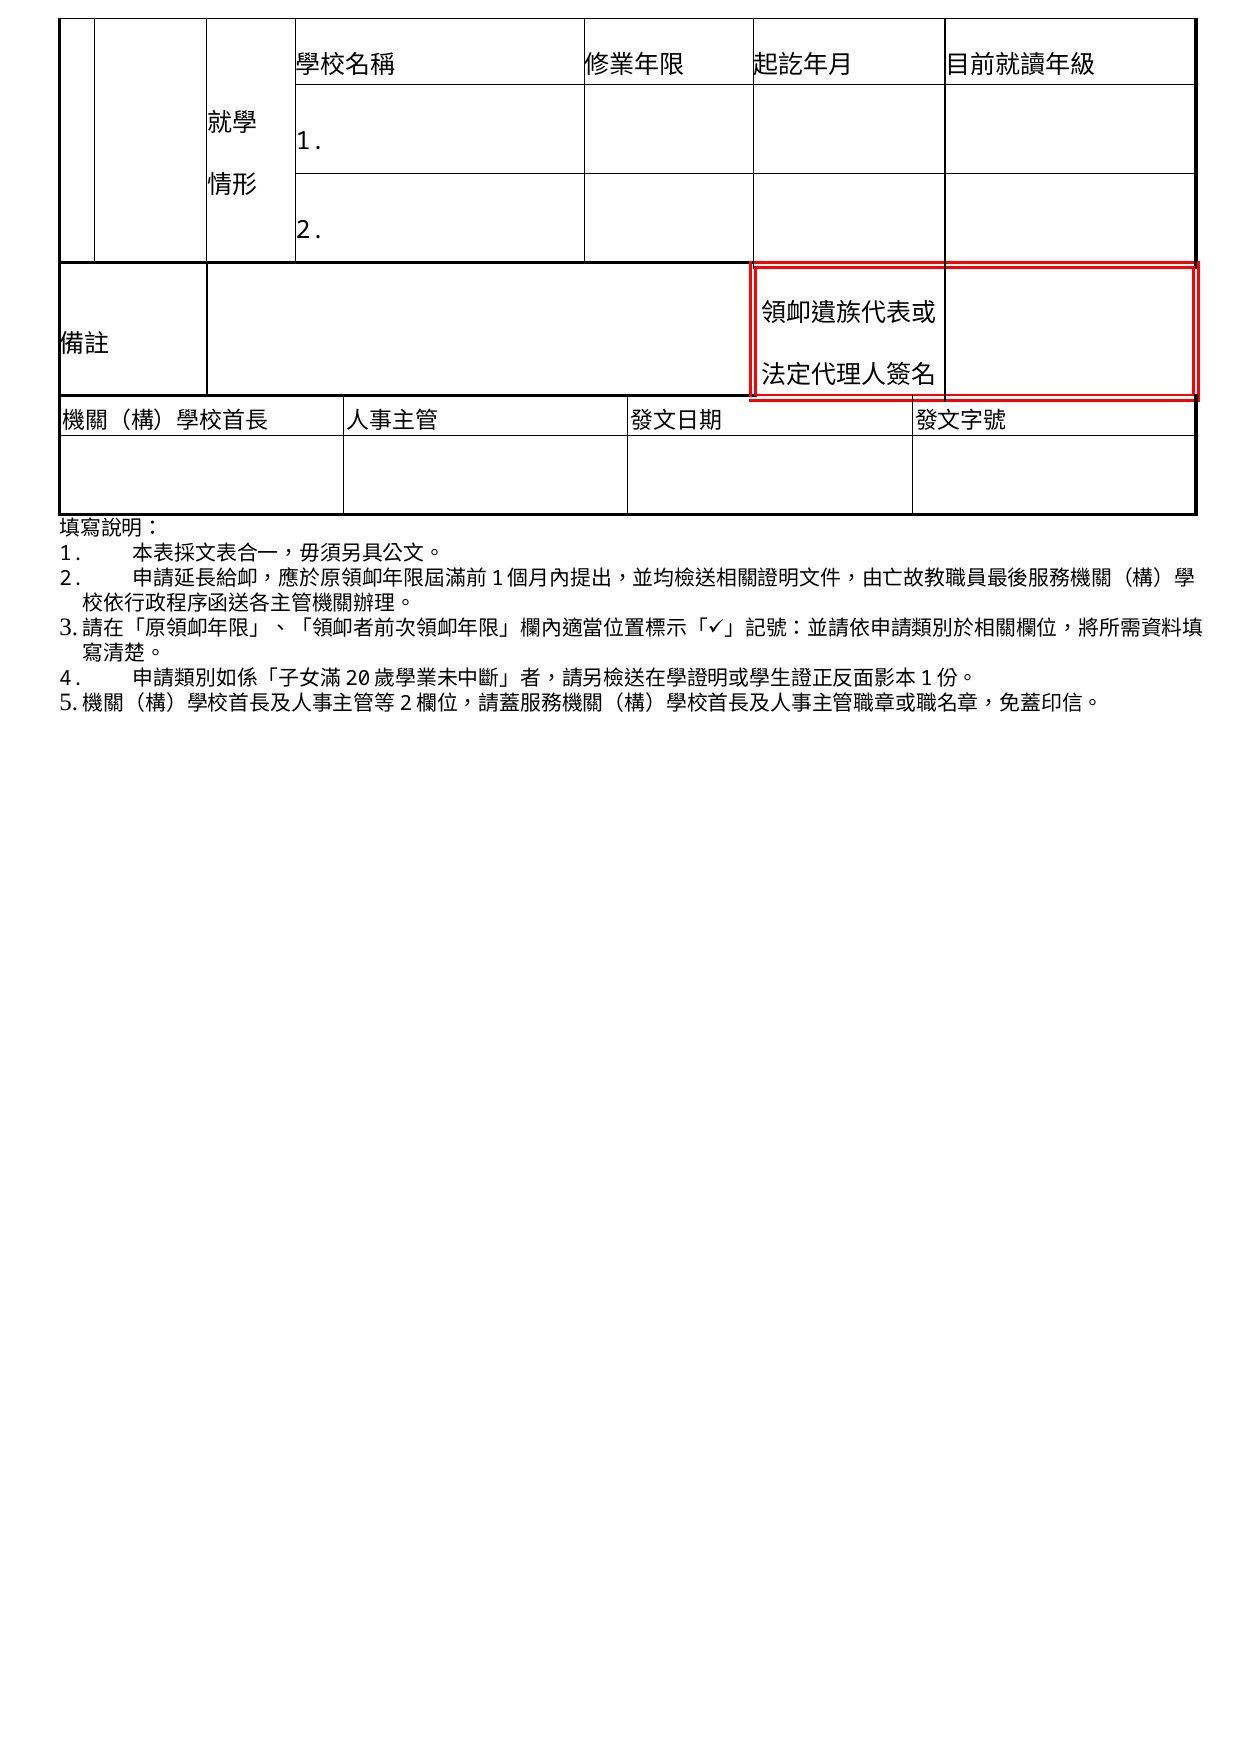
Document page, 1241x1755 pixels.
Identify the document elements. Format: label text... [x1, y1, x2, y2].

table_cell 發文日期 [628, 396, 912, 435]
table_cell 1. [296, 85, 584, 172]
table_cell 人事主管 [344, 397, 627, 435]
list 請在「原領卹年限」、「領卹者前次領卹年限」欄內適當位置標示「」記號：並請依申請類別於相關欄位，將所需資料填寫清楚。 [59, 616, 1215, 666]
table_cell 領卹遺族代表或法定代理人簽名 [757, 269, 944, 394]
table_cell [946, 269, 1192, 394]
table_cell [754, 174, 944, 261]
table_cell [95, 19, 206, 261]
table_cell [208, 264, 749, 394]
table_cell [946, 174, 1194, 261]
table_cell 機關（構）學校首長 [61, 397, 343, 435]
table_cell [585, 85, 753, 172]
list 本表採文表合一，毋須另具公文。 [59, 541, 1215, 566]
table_cell [628, 436, 912, 512]
table_cell [913, 436, 1194, 512]
table_cell 修業年限 [585, 19, 753, 84]
table_cell 目前就讀年級 [946, 19, 1194, 84]
list 申請延長給卹，應於原領卹年限屆滿前1個月內提出，並均檢送相關證明文件，由亡故教職員最後服務機關（構）學校依行政程序函送各主管機關辦理。 [59, 566, 1215, 616]
table_cell [585, 174, 753, 261]
table_cell [61, 19, 94, 261]
table_cell [946, 85, 1194, 172]
text 填寫說明： [59, 516, 1215, 541]
table_cell 起訖年月 [754, 19, 944, 84]
table_cell [344, 436, 627, 512]
table_cell 學校名稱 [296, 19, 584, 84]
table_cell 2. [296, 174, 584, 261]
table_cell [61, 436, 343, 512]
table_cell 發文字號 [913, 402, 1194, 435]
table_cell 就學 情形 [207, 19, 295, 261]
table_cell 備註 [61, 264, 206, 394]
table_cell [754, 85, 944, 172]
list 申請類別如係「子女滿20歲學業未中斷」者，請另檢送在學證明或學生證正反面影本1份。 [59, 666, 1215, 691]
list 機關（構）學校首長及人事主管等2欄位，請蓋服務機關（構）學校首長及人事主管職章或職名章，免蓋印信。 [59, 691, 1215, 716]
